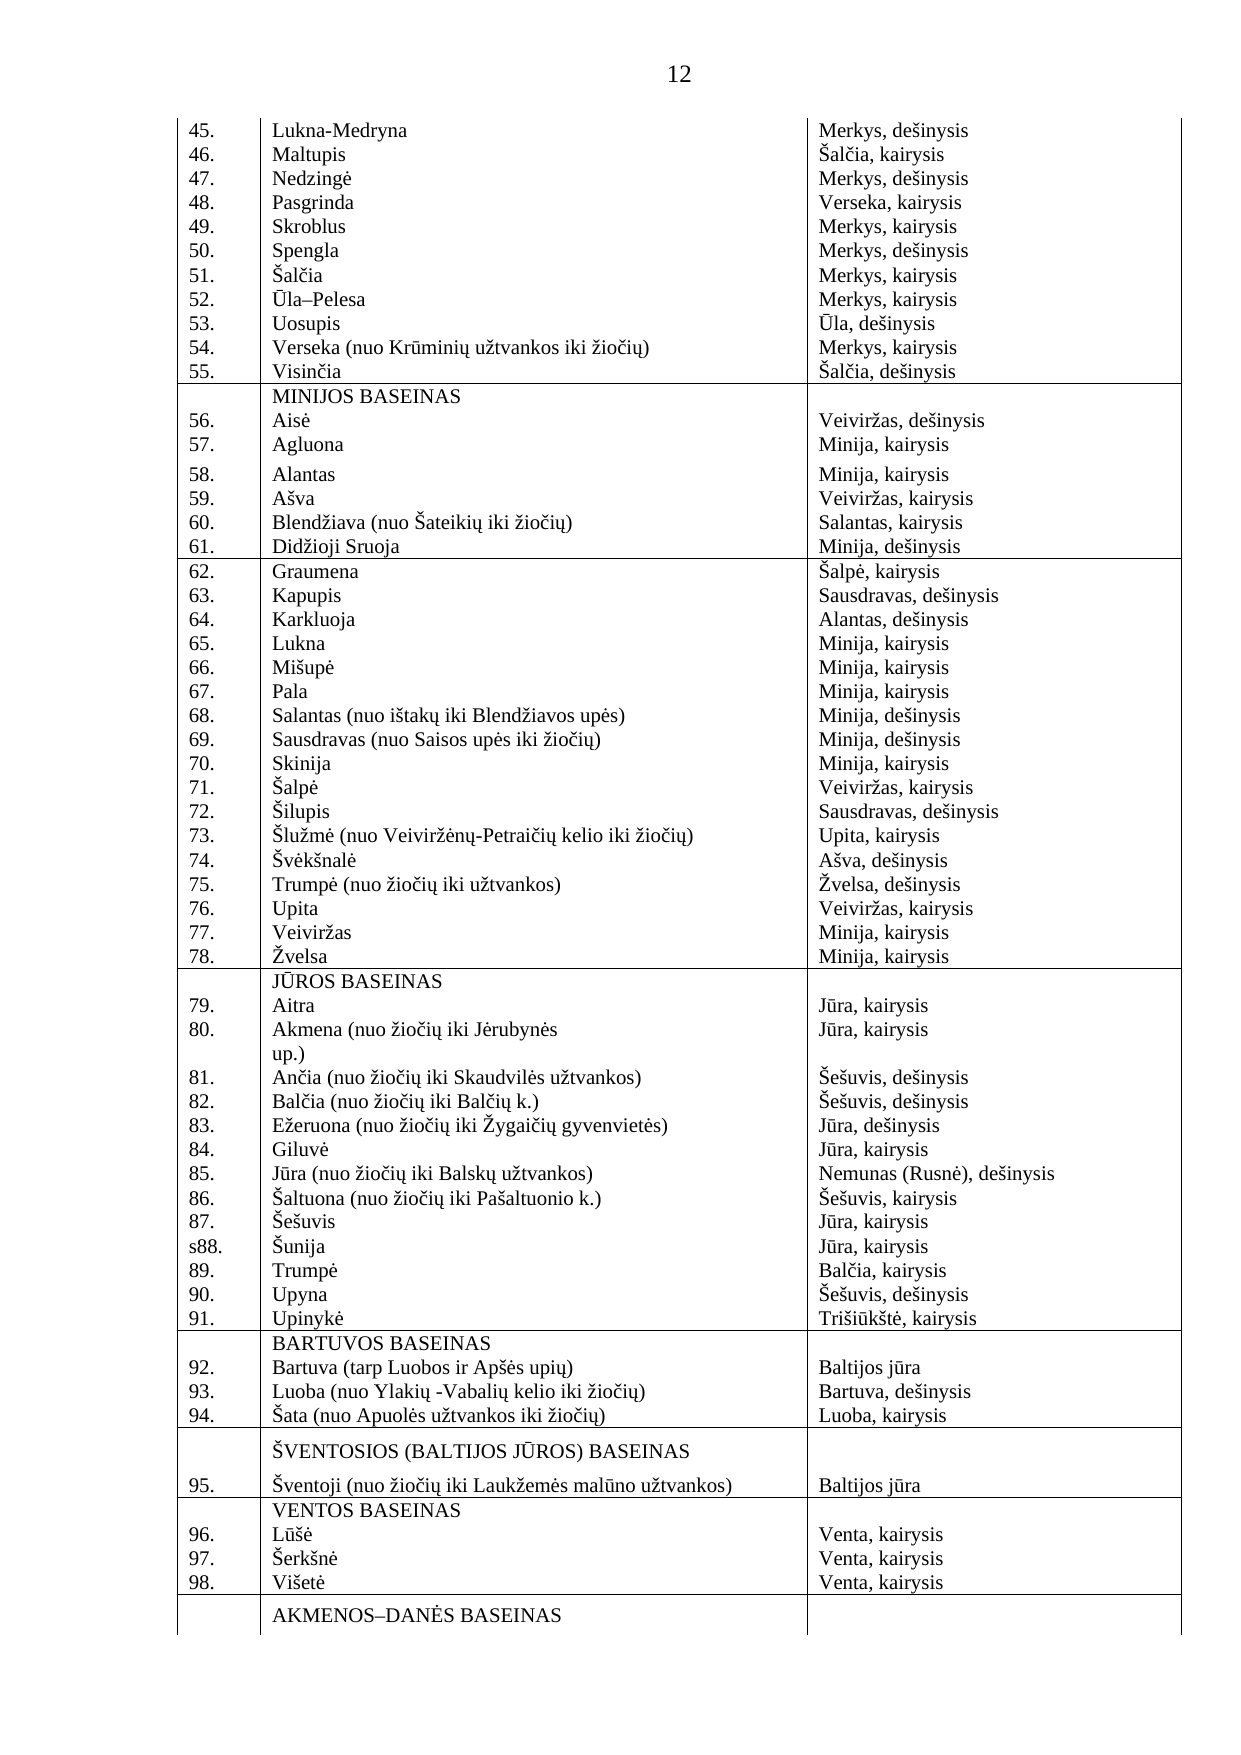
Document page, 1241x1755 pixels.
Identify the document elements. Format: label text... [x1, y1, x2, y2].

table_cell [808, 1331, 1181, 1355]
table_cell Nedzingė [261, 166, 807, 190]
table_cell 50. [178, 239, 260, 262]
table_cell Karkluoja [261, 607, 807, 631]
table_cell Veiviržas, dešinysis [808, 408, 1181, 432]
table_cell 83. [178, 1113, 260, 1137]
table_cell Ūla, dešinysis [808, 311, 1181, 335]
table_cell Šunija [261, 1234, 807, 1258]
table_cell 86. [178, 1185, 260, 1209]
table_cell 85. [178, 1161, 260, 1185]
table_cell 65. [178, 631, 260, 655]
table_cell Jūra (nuo žiočių iki Balskų užtvankos) [261, 1161, 807, 1185]
table_cell Upita, kairysis [808, 824, 1181, 847]
table_cell Upinykė [261, 1306, 807, 1330]
table_cell Šlužmė (nuo Veiviržėnų-Petraičių kelio iki žiočių) [261, 824, 807, 847]
table_cell Luoba (nuo Ylakių -Vabalių kelio iki žiočių) [261, 1379, 807, 1403]
table_cell Minija, kairysis [808, 679, 1181, 703]
table_cell 84. [178, 1137, 260, 1161]
table_cell Trumpė [261, 1258, 807, 1282]
table_cell Minija, kairysis [808, 461, 1181, 486]
table_cell Minija, kairysis [808, 751, 1181, 775]
table_cell Veiviržas, kairysis [808, 775, 1181, 799]
table_cell 79. [178, 993, 260, 1017]
table_cell Maltupis [261, 142, 807, 166]
table_cell Ančia (nuo žiočių iki Skaudvilės užtvankos) [261, 1065, 807, 1089]
table_cell 80. [178, 1017, 260, 1065]
table_cell 53. [178, 311, 260, 335]
table_cell Merkys, dešinysis [808, 166, 1181, 190]
table_cell 94. [178, 1403, 260, 1427]
table_cell 51. [178, 263, 260, 287]
table_cell Alantas, dešinysis [808, 607, 1181, 631]
table_cell 61. [178, 534, 260, 558]
table_cell Minija, kairysis [808, 920, 1181, 944]
table_cell Mišupė [261, 655, 807, 679]
table_cell Jūra, kairysis [808, 1137, 1181, 1161]
table_cell 73. [178, 824, 260, 847]
table_cell Merkys, kairysis [808, 287, 1181, 311]
table_cell 63. [178, 583, 260, 607]
table_cell Verseka (nuo Krūminių užtvankos iki žiočių) [261, 335, 807, 359]
table_cell Šešuvis, dešinysis [808, 1282, 1181, 1306]
table_cell 75. [178, 872, 260, 896]
table_cell Merkys, dešinysis [808, 239, 1181, 262]
table_cell Balčia, kairysis [808, 1258, 1181, 1282]
table_cell Ežeruona (nuo žiočių iki Žygaičių gyvenvietės) [261, 1113, 807, 1137]
table_cell Minija, dešinysis [808, 534, 1181, 558]
table_cell Šešuvis, kairysis [808, 1185, 1181, 1209]
table_cell Šešuvis, dešinysis [808, 1065, 1181, 1089]
table_cell Veiviržas, kairysis [808, 486, 1181, 509]
table_cell Jūra, kairysis [808, 1210, 1181, 1233]
table_cell [178, 1595, 260, 1635]
table_cell 56. [178, 408, 260, 432]
table_cell 93. [178, 1379, 260, 1403]
table_cell 76. [178, 896, 260, 920]
table_cell Pala [261, 679, 807, 703]
table_cell Šata (nuo Apuolės užtvankos iki žiočių) [261, 1403, 807, 1427]
table_cell [808, 1595, 1181, 1635]
table_cell Verseka, kairysis [808, 190, 1181, 214]
table_cell AKMENOS–DANĖS BASEINAS [261, 1595, 807, 1635]
table_cell s88. [178, 1234, 260, 1258]
table_cell 68. [178, 703, 260, 727]
table_cell 47. [178, 166, 260, 190]
table_cell Skinija [261, 751, 807, 775]
table_cell Minija, kairysis [808, 631, 1181, 655]
table_cell Šalčia, dešinysis [808, 359, 1181, 383]
table_cell BARTUVOS BASEINAS [261, 1331, 807, 1355]
table_cell [808, 969, 1181, 993]
table_cell Baltijos jūra [808, 1355, 1181, 1379]
table_cell 46. [178, 142, 260, 166]
table_cell [808, 384, 1181, 408]
table_cell Spengla [261, 239, 807, 262]
table_cell [178, 1428, 260, 1473]
table_cell Šventoji (nuo žiočių iki Laukžemės malūno užtvankos) [261, 1473, 807, 1497]
table_cell Merkys, kairysis [808, 335, 1181, 359]
table_cell Ašva [261, 486, 807, 509]
table_cell Žvelsa, dešinysis [808, 872, 1181, 896]
table_cell Alantas [261, 461, 807, 486]
table_cell 97. [178, 1546, 260, 1570]
table_cell Venta, kairysis [808, 1522, 1181, 1546]
table_cell ŠVENTOSIOS (BALTIJOS JŪROS) BASEINAS [261, 1428, 807, 1473]
table_cell 82. [178, 1089, 260, 1113]
table_cell [178, 1331, 260, 1355]
table_cell 64. [178, 607, 260, 631]
table_cell Šilupis [261, 799, 807, 823]
table_cell 49. [178, 214, 260, 238]
table_cell Balčia (nuo žiočių iki Balčių k.) [261, 1089, 807, 1113]
table_cell Šešuvis, dešinysis [808, 1089, 1181, 1113]
table_cell Upyna [261, 1282, 807, 1306]
table_cell Skroblus [261, 214, 807, 238]
table_cell Šalčia, kairysis [808, 142, 1181, 166]
table_cell Lukna-Medryna [261, 118, 807, 142]
table_cell 54. [178, 335, 260, 359]
table_cell Didžioji Sruoja [261, 534, 807, 558]
table_cell Blendžiava (nuo Šateikių iki žiočių) [261, 510, 807, 534]
table_cell 70. [178, 751, 260, 775]
table_cell 48. [178, 190, 260, 214]
table_cell 72. [178, 799, 260, 823]
table_cell Bartuva, dešinysis [808, 1379, 1181, 1403]
table_cell Upita [261, 896, 807, 920]
table_cell Veiviržas, kairysis [808, 896, 1181, 920]
table_cell 74. [178, 848, 260, 872]
table_cell [178, 1498, 260, 1522]
table_cell Venta, kairysis [808, 1570, 1181, 1594]
table_cell Minija, kairysis [808, 432, 1181, 461]
table_cell 87. [178, 1210, 260, 1233]
table_cell [178, 969, 260, 993]
table_cell 89. [178, 1258, 260, 1282]
table_cell Merkys, kairysis [808, 214, 1181, 238]
table_cell 81. [178, 1065, 260, 1089]
table_cell Minija, dešinysis [808, 703, 1181, 727]
table_cell Minija, dešinysis [808, 727, 1181, 751]
table_cell 77. [178, 920, 260, 944]
table_cell Šerkšnė [261, 1546, 807, 1570]
table_cell Šalčia [261, 263, 807, 287]
table_cell VENTOS BASEINAS [261, 1498, 807, 1522]
table_cell Sausdravas (nuo Saisos upės iki žiočių) [261, 727, 807, 751]
table_cell Minija, kairysis [808, 655, 1181, 679]
table_cell [808, 1428, 1181, 1473]
table_cell Aisė [261, 408, 807, 432]
table_cell Jūra, kairysis [808, 1017, 1181, 1065]
table_cell Jūra, dešinysis [808, 1113, 1181, 1137]
table_cell Šaltuona (nuo žiočių iki Pašaltuonio k.) [261, 1185, 807, 1209]
table_cell Kapupis [261, 583, 807, 607]
table_cell Salantas (nuo ištakų iki Blendžiavos upės) [261, 703, 807, 727]
table_cell 59. [178, 486, 260, 509]
table_cell Luoba, kairysis [808, 1403, 1181, 1427]
table_cell MINIJOS BASEINAS [261, 384, 807, 408]
table_cell Aitra [261, 993, 807, 1017]
table_cell Akmena (nuo žiočių iki Jėrubynės up.) [261, 1017, 807, 1065]
table_cell Merkys, dešinysis [808, 118, 1181, 142]
table_cell Pasgrinda [261, 190, 807, 214]
table_cell Šalpė, kairysis [808, 559, 1181, 583]
table_cell 78. [178, 944, 260, 968]
table_cell [178, 384, 260, 408]
table_cell 98. [178, 1570, 260, 1594]
table_cell Uosupis [261, 311, 807, 335]
table_cell Merkys, kairysis [808, 263, 1181, 287]
table_cell 58. [178, 461, 260, 486]
table_cell Trišiūkštė, kairysis [808, 1306, 1181, 1330]
table_cell 95. [178, 1473, 260, 1497]
table_cell 69. [178, 727, 260, 751]
table_cell 96. [178, 1522, 260, 1546]
table_cell Giluvė [261, 1137, 807, 1161]
table_cell 57. [178, 432, 260, 461]
table_cell Višetė [261, 1570, 807, 1594]
table_cell Veiviržas [261, 920, 807, 944]
table_cell Švėkšnalė [261, 848, 807, 872]
table_cell 55. [178, 359, 260, 383]
table_cell 71. [178, 775, 260, 799]
table_cell Žvelsa [261, 944, 807, 968]
table_cell Lukna [261, 631, 807, 655]
table_cell Šešuvis [261, 1210, 807, 1233]
table_cell 60. [178, 510, 260, 534]
table_cell Graumena [261, 559, 807, 583]
table_cell Bartuva (tarp Luobos ir Apšės upių) [261, 1355, 807, 1379]
table_cell 66. [178, 655, 260, 679]
table_cell JŪROS BASEINAS [261, 969, 807, 993]
table_cell [808, 1498, 1181, 1522]
table_cell Jūra, kairysis [808, 993, 1181, 1017]
table_cell Minija, kairysis [808, 944, 1181, 968]
table_cell Venta, kairysis [808, 1546, 1181, 1570]
table_cell 45. [178, 118, 260, 142]
table_cell 52. [178, 287, 260, 311]
table_cell 91. [178, 1306, 260, 1330]
table_cell Jūra, kairysis [808, 1234, 1181, 1258]
table_cell Salantas, kairysis [808, 510, 1181, 534]
table_cell Sausdravas, dešinysis [808, 799, 1181, 823]
table_cell Visinčia [261, 359, 807, 383]
table_cell Lūšė [261, 1522, 807, 1546]
table_cell 62. [178, 559, 260, 583]
table_cell 92. [178, 1355, 260, 1379]
table_cell 67. [178, 679, 260, 703]
table_cell Baltijos jūra [808, 1473, 1181, 1497]
table_cell Ašva, dešinysis [808, 848, 1181, 872]
table_cell Trumpė (nuo žiočių iki užtvankos) [261, 872, 807, 896]
table_cell Sausdravas, dešinysis [808, 583, 1181, 607]
table_cell 90. [178, 1282, 260, 1306]
table_cell Agluona [261, 432, 807, 461]
table_cell Ūla–Pelesa [261, 287, 807, 311]
table_cell Šalpė [261, 775, 807, 799]
table_cell Nemunas (Rusnė), dešinysis [808, 1161, 1181, 1185]
